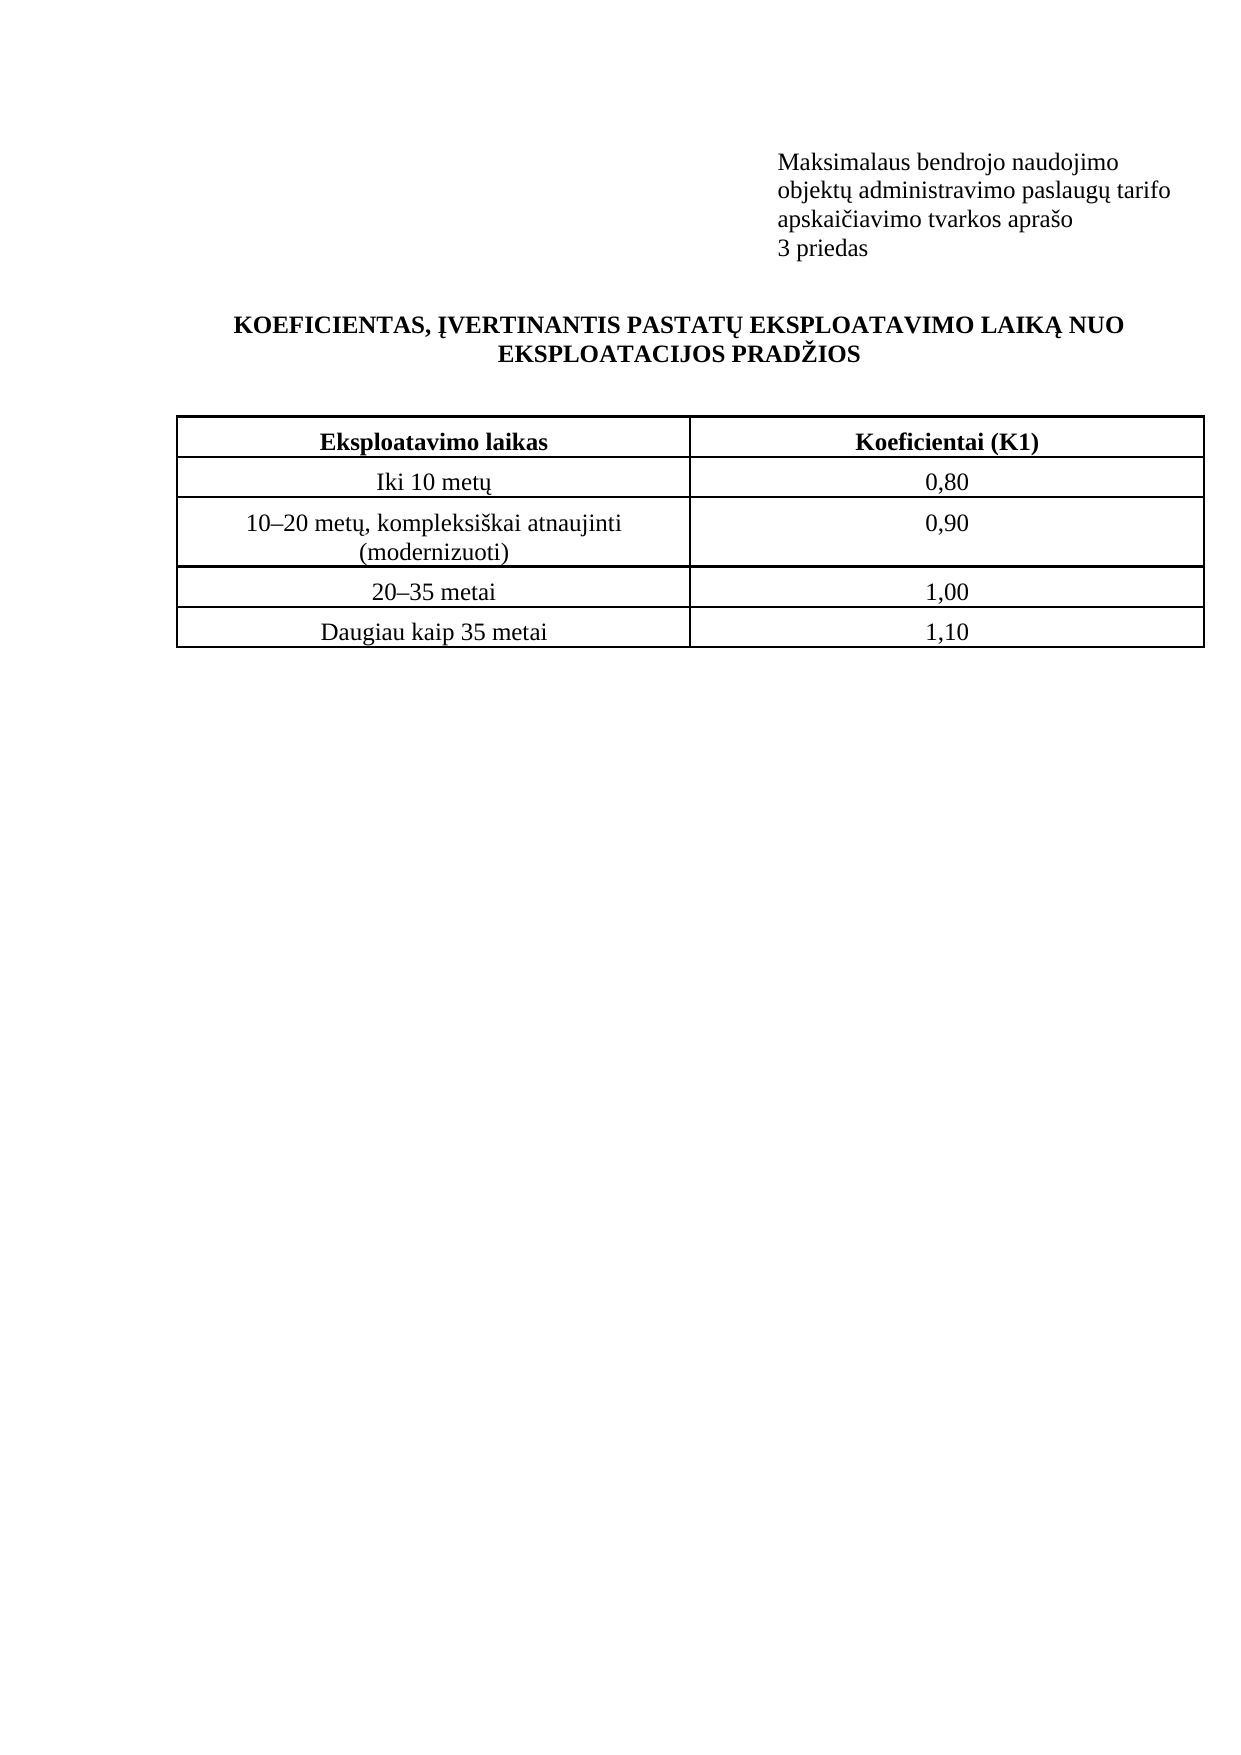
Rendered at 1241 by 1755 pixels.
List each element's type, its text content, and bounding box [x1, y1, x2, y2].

table_cell 1,10 [691, 608, 1203, 646]
table_header Koeficientai (K1) [691, 418, 1203, 456]
table_cell 0,80 [691, 458, 1203, 496]
table_cell Daugiau kaip 35 metai [178, 608, 689, 646]
table_cell 20–35 metai [178, 568, 689, 606]
table_cell Iki 10 metų [178, 458, 689, 496]
table_cell 10–20 metų, kompleksiškai atnaujinti (modernizuoti) [178, 498, 689, 565]
table_cell 0,90 [691, 498, 1203, 565]
text 3 priedas [777, 233, 1181, 262]
table_header Eksploatavimo laikas [178, 418, 689, 456]
text Maksimalaus bendrojo naudojimo objektų administravimo paslaugų tarifo apskaičiavimo tvarkos aprašo [777, 147, 1181, 233]
text KOEFICIENTAS, ĮVERTINANTIS PASTATŲ EKSPLOATAVIMO LAIKĄ NUO EKSPLOATACIJOS PRADŽIOS [177, 310, 1181, 367]
table_cell 1,00 [691, 568, 1203, 606]
